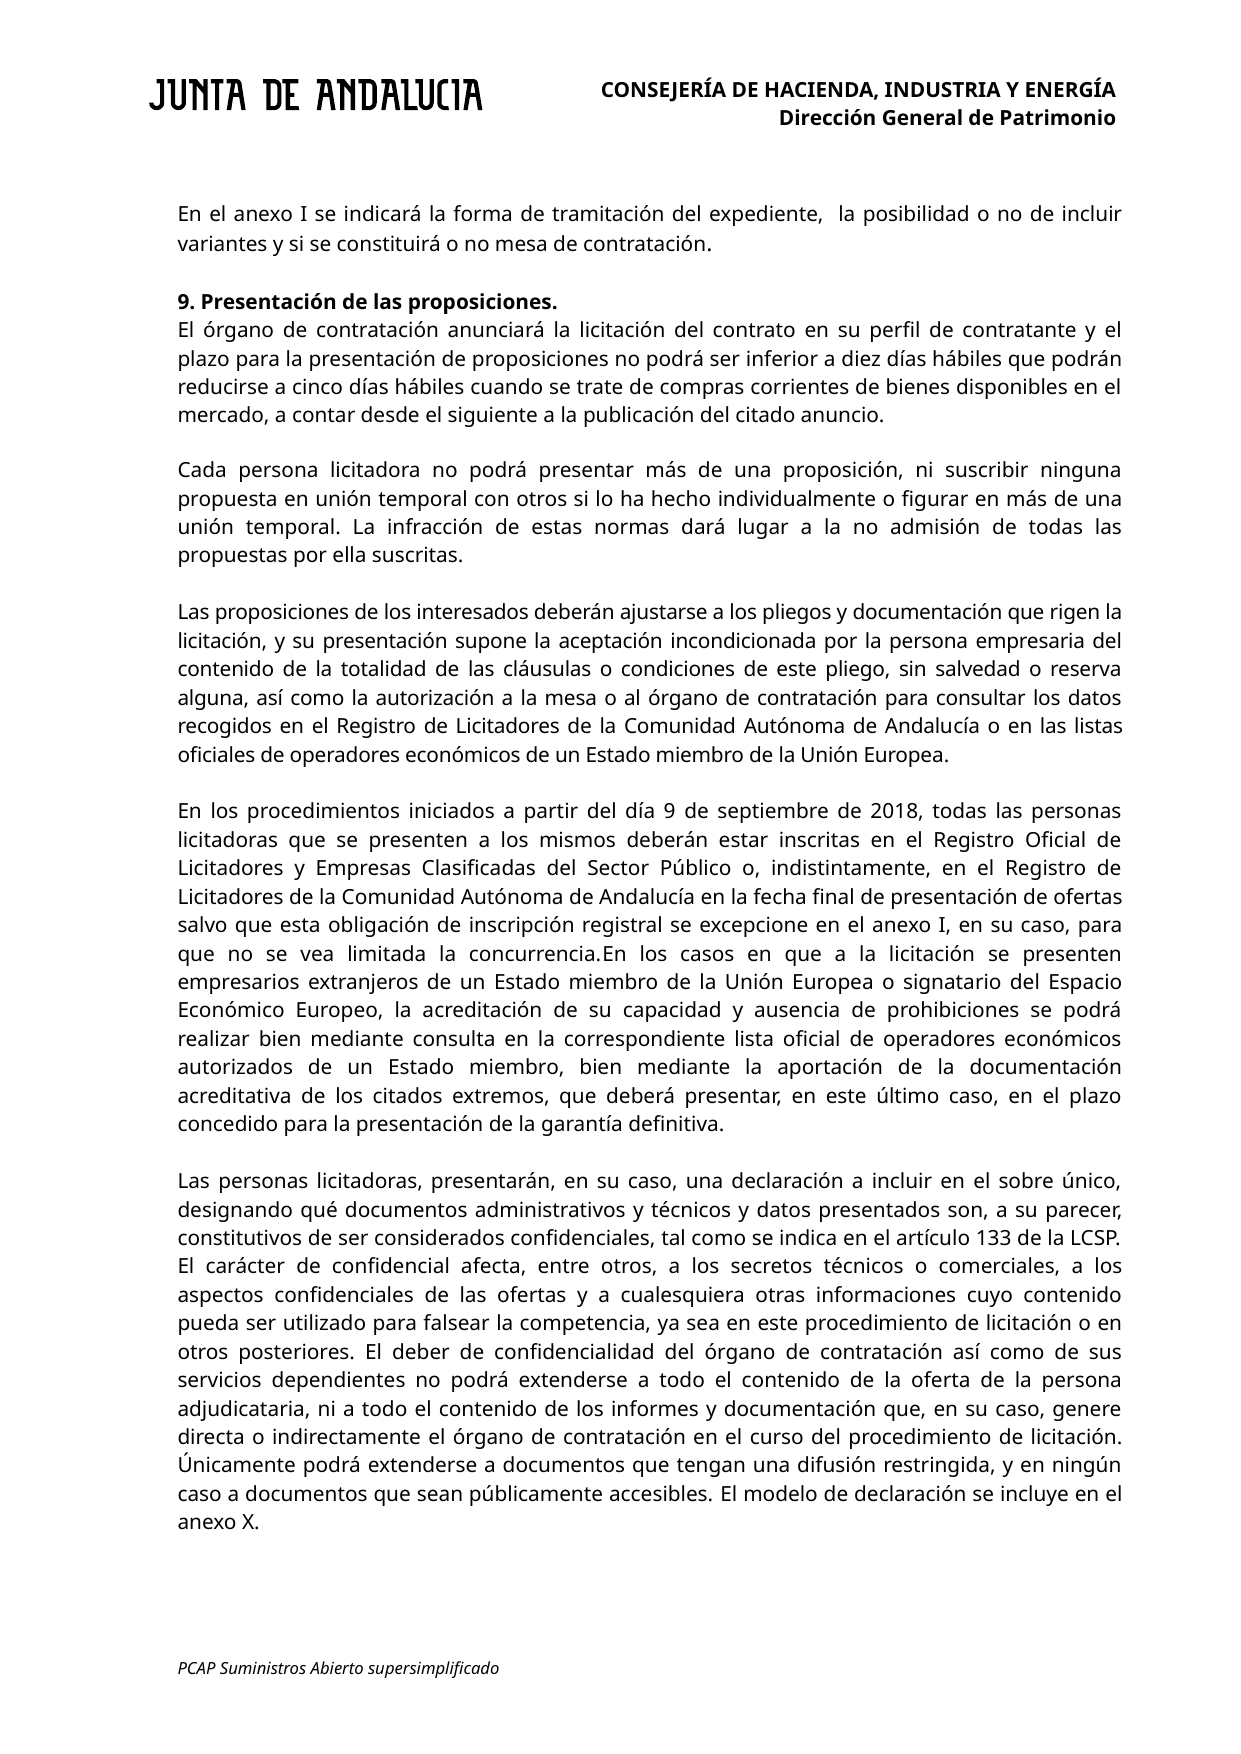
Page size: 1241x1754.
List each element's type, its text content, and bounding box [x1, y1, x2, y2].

text El órgano de contratación anunciará la licitación del contrato en su perfil de contratante y el plazo para la presentación de proposiciones no podrá ser inferior a diez días hábiles que podrán reducirse a cinco días hábiles cuando se trate de compras corrientes de bienes disponibles en el mercado, a contar desde el siguiente a la publicación del citado anuncio. [177, 315, 1123, 429]
text 9. Presentación de las proposiciones. [177, 287, 1240, 315]
text En el anexo I se indicará la forma de tramitación del expediente, la posibilidad o no de incluir variantes y si se constituirá o no mesa de contratación. [177, 199, 1123, 258]
text Las personas licitadoras, presentarán, en su caso, una declaración a incluir en el sobre único, designando qué documentos administrativos y técnicos y datos presentados son, a su parecer, constitutivos de ser considerados confidenciales, tal como se indica en el artículo 133 de la LCSP. El carácter de confidencial afecta, entre otros, a los secretos técnicos o comerciales, a los aspectos confidenciales de las ofertas y a cualesquiera otras informaciones cuyo contenido pueda ser utilizado para falsear la competencia, ya sea en este procedimiento de licitación o en otros posteriores. El deber de confidencialidad del órgano de contratación así como de sus servicios dependientes no podrá extenderse a todo el contenido de la oferta de la persona adjudicataria, ni a todo el contenido de los informes y documentación que, en su caso, genere directa o indirectamente el órgano de contratación en el curso del procedimiento de licitación. Únicamente podrá extenderse a documentos que tengan una difusión restringida, y en ningún caso a documentos que sean públicamente accesibles. El modelo de declaración se incluye en el anexo X. [177, 1166, 1123, 1536]
text Las proposiciones de los interesados deberán ajustarse a los pliegos y documentación que rigen la licitación, y su presentación supone la aceptación incondicionada por la persona empresaria del contenido de la totalidad de las cláusulas o condiciones de este pliego, sin salvedad o reserva alguna, así como la autorización a la mesa o al órgano de contratación para consultar los datos recogidos en el Registro de Licitadores de la Comunidad Autónoma de Andalucía o en las listas oficiales de operadores económicos de un Estado miembro de la Unión Europea. [177, 597, 1123, 768]
text En los procedimientos iniciados a partir del día 9 de septiembre de 2018, todas las personas licitadoras que se presenten a los mismos deberán estar inscritas en el Registro Oficial de Licitadores y Empresas Clasificadas del Sector Público o, indistintamente, en el Registro de Licitadores de la Comunidad Autónoma de Andalucía en la fecha final de presentación de ofertas salvo que esta obligación de inscripción registral se excepcione en el anexo I, en su caso, para que no se vea limitada la concurrencia.En los casos en que a la licitación se presenten empresarios extranjeros de un Estado miembro de la Unión Europea o signatario del Espacio Económico Europeo, la acreditación de su capacidad y ausencia de prohibiciones se podrá realizar bien mediante consulta en la correspondiente lista oficial de operadores económicos autorizados de un Estado miembro, bien mediante la aportación de la documentación acreditativa de los citados extremos, que deberá presentar, en este último caso, en el plazo concedido para la presentación de la garantía definitiva. [177, 797, 1123, 1138]
text Cada persona licitadora no podrá presentar más de una proposición, ni suscribir ninguna propuesta en unión temporal con otros si lo ha hecho individualmente o figurar en más de una unión temporal. La infracción de estas normas dará lugar a la no admisión de todas las propuestas por ella suscritas. [177, 455, 1123, 569]
